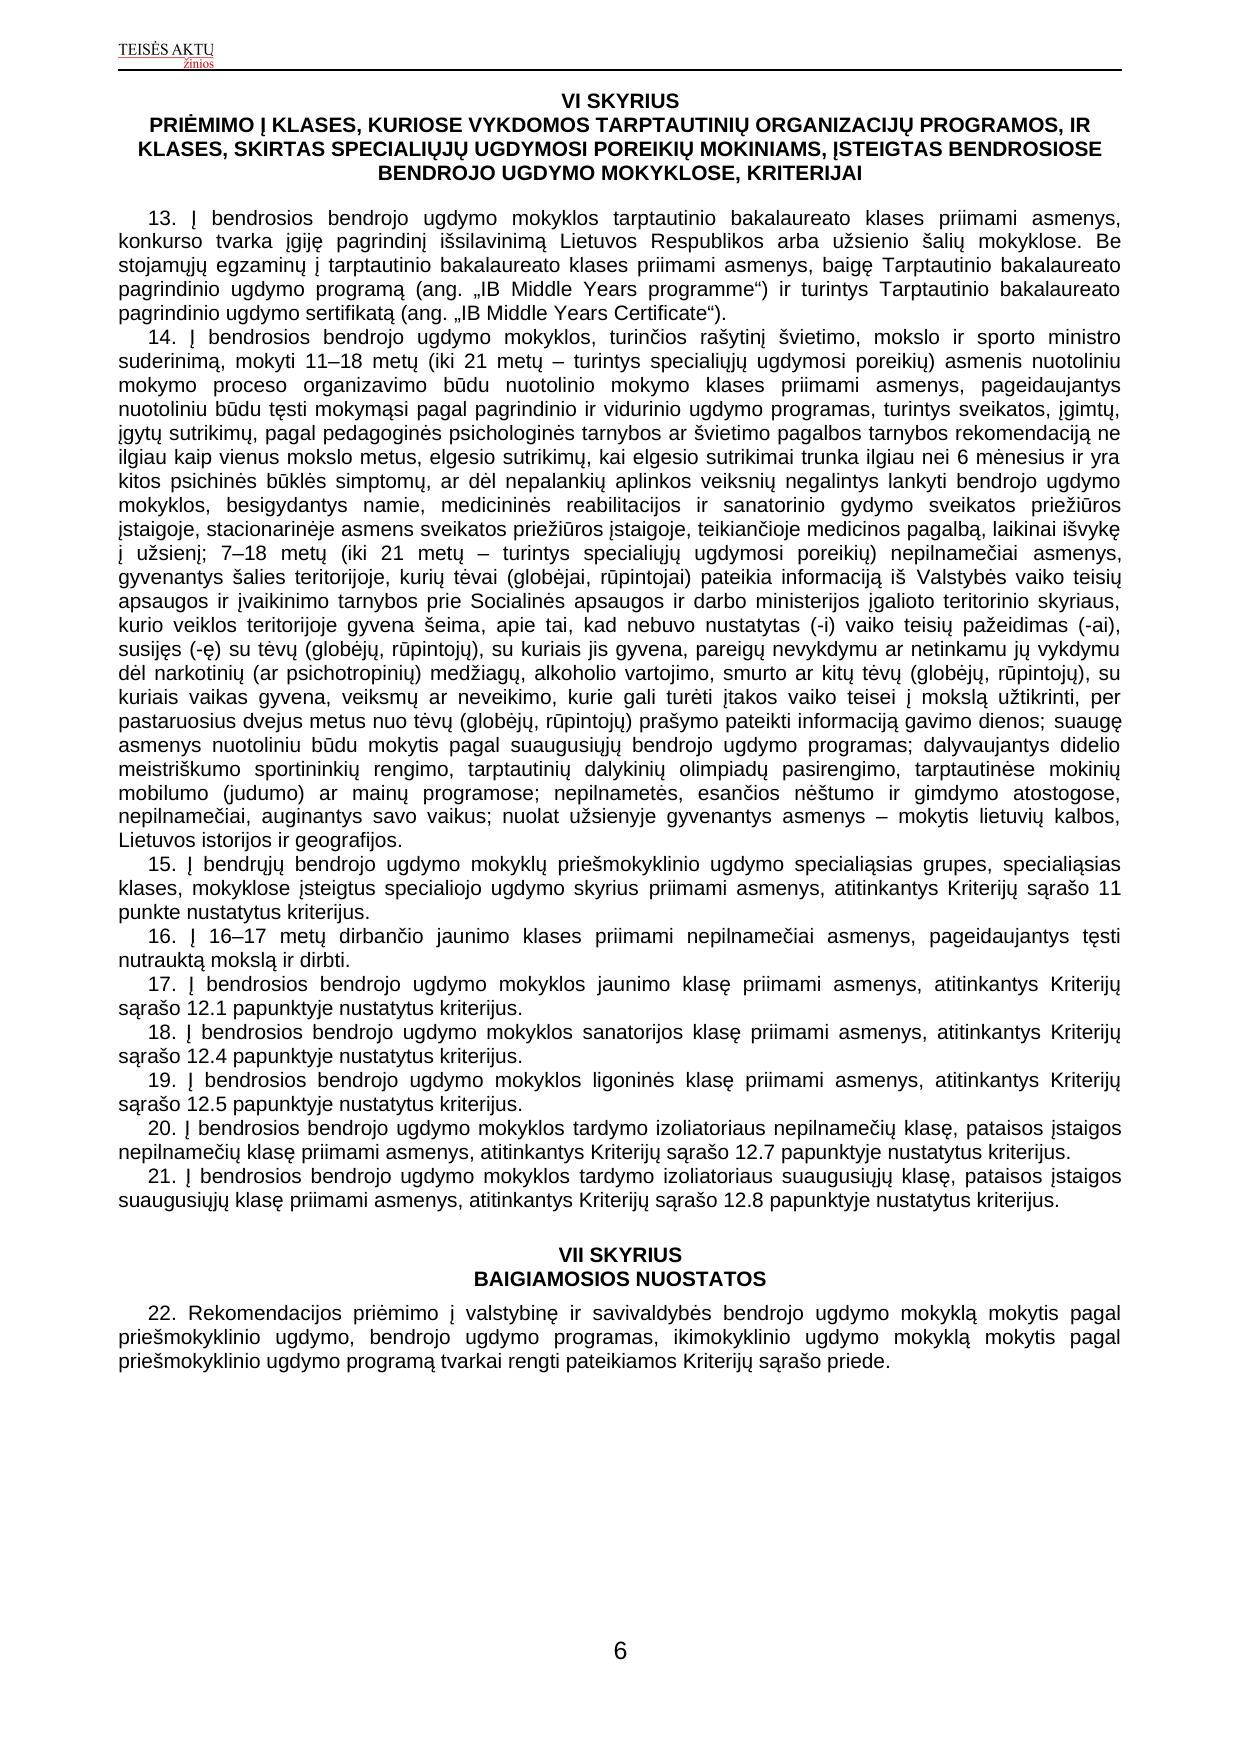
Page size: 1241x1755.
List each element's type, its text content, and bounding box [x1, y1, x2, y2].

text 15. Į bendrųjų bendrojo ugdymo mokyklų priešmokyklinio ugdymo specialiąsias grupes, specialiąsias klases, mokyklose įsteigtus specialiojo ugdymo skyrius priimami asmenys, atitinkantys Kriterijų sąrašo 11 punkte nustatytus kriterijus. [118, 852, 1122, 924]
text 14. Į bendrosios bendrojo ugdymo mokyklos, turinčios rašytinį švietimo, mokslo ir sporto ministro suderinimą, mokyti 11–18 metų (iki 21 metų – turintys specialiųjų ugdymosi poreikių) asmenis nuotoliniu mokymo proceso organizavimo būdu nuotolinio mokymo klases priimami asmenys, pageidaujantys nuotoliniu būdu tęsti mokymąsi pagal pagrindinio ir vidurinio ugdymo programas, turintys sveikatos, įgimtų, įgytų sutrikimų, pagal pedagoginės psichologinės tarnybos ar švietimo pagalbos tarnybos rekomendaciją ne ilgiau kaip vienus mokslo metus, elgesio sutrikimų, kai elgesio sutrikimai trunka ilgiau nei 6 mėnesius ir yra kitos psichinės būklės simptomų, ar dėl nepalankių aplinkos veiksnių negalintys lankyti bendrojo ugdymo mokyklos, besigydantys namie, medicininės reabilitacijos ir sanatorinio gydymo sveikatos priežiūros įstaigoje, stacionarinėje asmens sveikatos priežiūros įstaigoje, teikiančioje medicinos pagalbą, laikinai išvykę į užsienį; 7–18 metų (iki 21 metų – turintys specialiųjų ugdymosi poreikių) nepilnamečiai asmenys, gyvenantys šalies teritorijoje, kurių tėvai (globėjai, rūpintojai) pateikia informaciją iš Valstybės vaiko teisių apsaugos ir įvaikinimo tarnybos prie Socialinės apsaugos ir darbo ministerijos įgalioto teritorinio skyriaus, kurio veiklos teritorijoje gyvena šeima, apie tai, kad nebuvo nustatytas (-i) vaiko teisių pažeidimas (-ai), susijęs (-ę) su tėvų (globėjų, rūpintojų), su kuriais jis gyvena, pareigų nevykdymu ar netinkamu jų vykdymu dėl narkotinių (ar psichotropinių) medžiagų, alkoholio vartojimo, smurto ar kitų tėvų (globėjų, rūpintojų), su kuriais vaikas gyvena, veiksmų ar neveikimo, kurie gali turėti įtakos vaiko teisei į mokslą užtikrinti, per pastaruosius dvejus metus nuo tėvų (globėjų, rūpintojų) prašymo pateikti informaciją gavimo dienos; suaugę asmenys nuotoliniu būdu mokytis pagal suaugusiųjų bendrojo ugdymo programas; dalyvaujantys didelio meistriškumo sportininkių rengimo, tarptautinių dalykinių olimpiadų pasirengimo, tarptautinėse mokinių mobilumo (judumo) ar mainų programose; nepilnametės, esančios nėštumo ir gimdymo atostogose, nepilnamečiai, auginantys savo vaikus; nuolat užsienyje gyvenantys asmenys – mokytis lietuvių kalbos, Lietuvos istorijos ir geografijos. [118, 325, 1122, 852]
text 16. Į 16–17 metų dirbančio jaunimo klases priimami nepilnamečiai asmenys, pageidaujantys tęsti nutrauktą mokslą ir dirbti. [118, 924, 1122, 972]
text VI SKYRIUS PRIĖMIMO Į KLASES, KURIOSE VYKDOMOS TARPTAUTINIŲ ORGANIZACIJŲ PROGRAMOS, IR KLASES, SKIRTAS SPECIALIŲJŲ UGDYMOSI POREIKIŲ MOKINIAMS, ĮSTEIGTAS BENDROSIOSE BENDROJO UGDYMO MOKYKLOSE, KRITERIJAI [118, 89, 1122, 184]
text 21. Į bendrosios bendrojo ugdymo mokyklos tardymo izoliatoriaus suaugusiųjų klasę, pataisos įstaigos suaugusiųjų klasę priimami asmenys, atitinkantys Kriterijų sąrašo 12.8 papunktyje nustatytus kriterijus. [118, 1164, 1122, 1212]
text 19. Į bendrosios bendrojo ugdymo mokyklos ligoninės klasę priimami asmenys, atitinkantys Kriterijų sąrašo 12.5 papunktyje nustatytus kriterijus. [118, 1068, 1122, 1116]
text 18. Į bendrosios bendrojo ugdymo mokyklos sanatorijos klasę priimami asmenys, atitinkantys Kriterijų sąrašo 12.4 papunktyje nustatytus kriterijus. [118, 1020, 1122, 1068]
text 17. Į bendrosios bendrojo ugdymo mokyklos jaunimo klasę priimami asmenys, atitinkantys Kriterijų sąrašo 12.1 papunktyje nustatytus kriterijus. [118, 972, 1122, 1020]
text VII SKYRIUS BAIGIAMOSIOS NUOSTATOS [118, 1243, 1122, 1291]
text 20. Į bendrosios bendrojo ugdymo mokyklos tardymo izoliatoriaus nepilnamečių klasę, pataisos įstaigos nepilnamečių klasę priimami asmenys, atitinkantys Kriterijų sąrašo 12.7 papunktyje nustatytus kriterijus. [118, 1116, 1122, 1164]
text 13. Į bendrosios bendrojo ugdymo mokyklos tarptautinio bakalaureato klases priimami asmenys, konkurso tvarka įgiję pagrindinį išsilavinimą Lietuvos Respublikos arba užsienio šalių mokyklose. Be stojamųjų egzaminų į tarptautinio bakalaureato klases priimami asmenys, baigę Tarptautinio bakalaureato pagrindinio ugdymo programą (ang. „IB Middle Years programme“) ir turintys Tarptautinio bakalaureato pagrindinio ugdymo sertifikatą (ang. „IB Middle Years Certificate“). [118, 205, 1122, 325]
text 22. Rekomendacijos priėmimo į valstybinę ir savivaldybės bendrojo ugdymo mokyklą mokytis pagal priešmokyklinio ugdymo, bendrojo ugdymo programas, ikimokyklinio ugdymo mokyklą mokytis pagal priešmokyklinio ugdymo programą tvarkai rengti pateikiamos Kriterijų sąrašo priede. [118, 1301, 1122, 1373]
